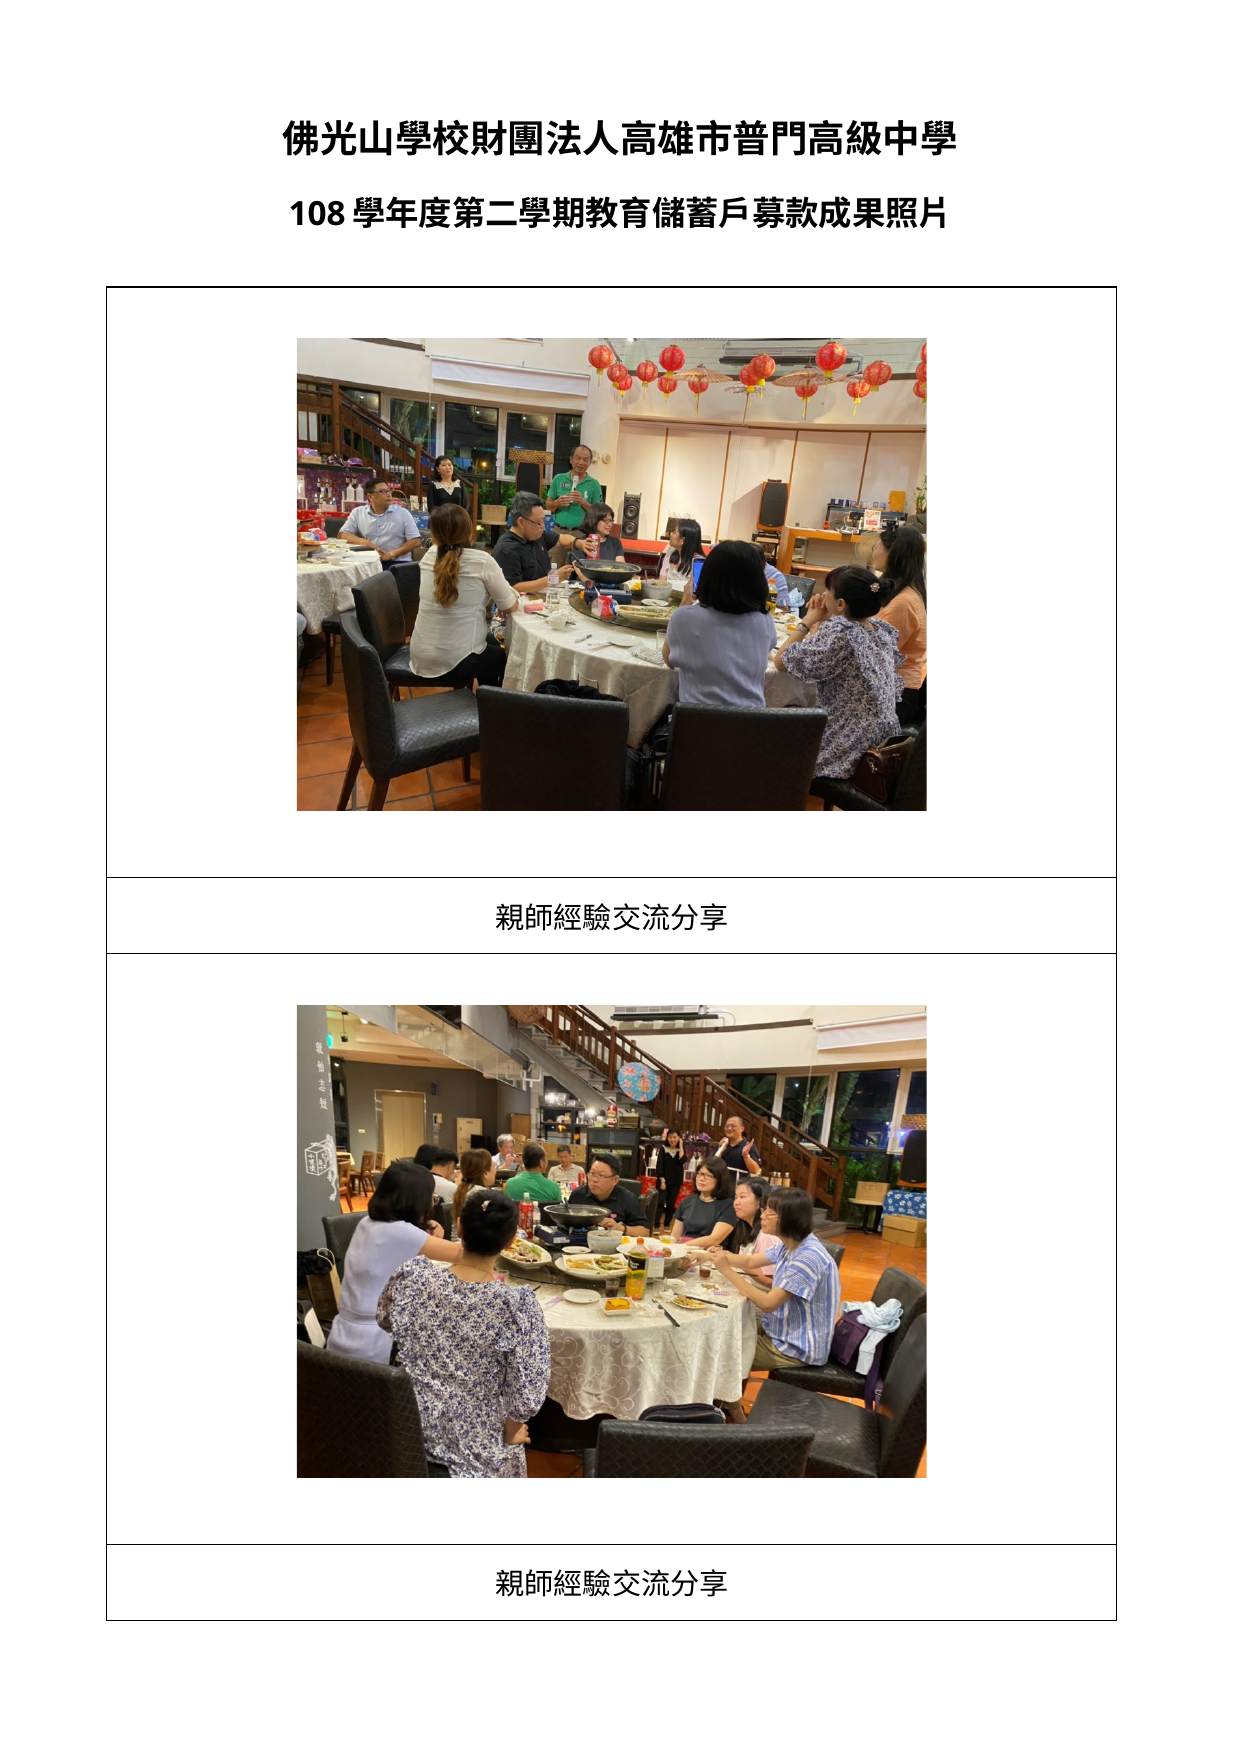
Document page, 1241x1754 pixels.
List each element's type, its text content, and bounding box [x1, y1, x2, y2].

table_header [107, 288, 1116, 877]
text 佛光山學校財團法人高雄市普門高級中學 [118, 99, 1122, 174]
picture [296, 338, 927, 811]
table_cell 親師經驗交流分享 [107, 1545, 1116, 1619]
picture [296, 1005, 927, 1478]
table_cell [107, 954, 1116, 1543]
table_cell 親師經驗交流分享 [107, 878, 1116, 953]
text 108學年度第二學期教育儲蓄戶募款成果照片 [118, 174, 1122, 249]
